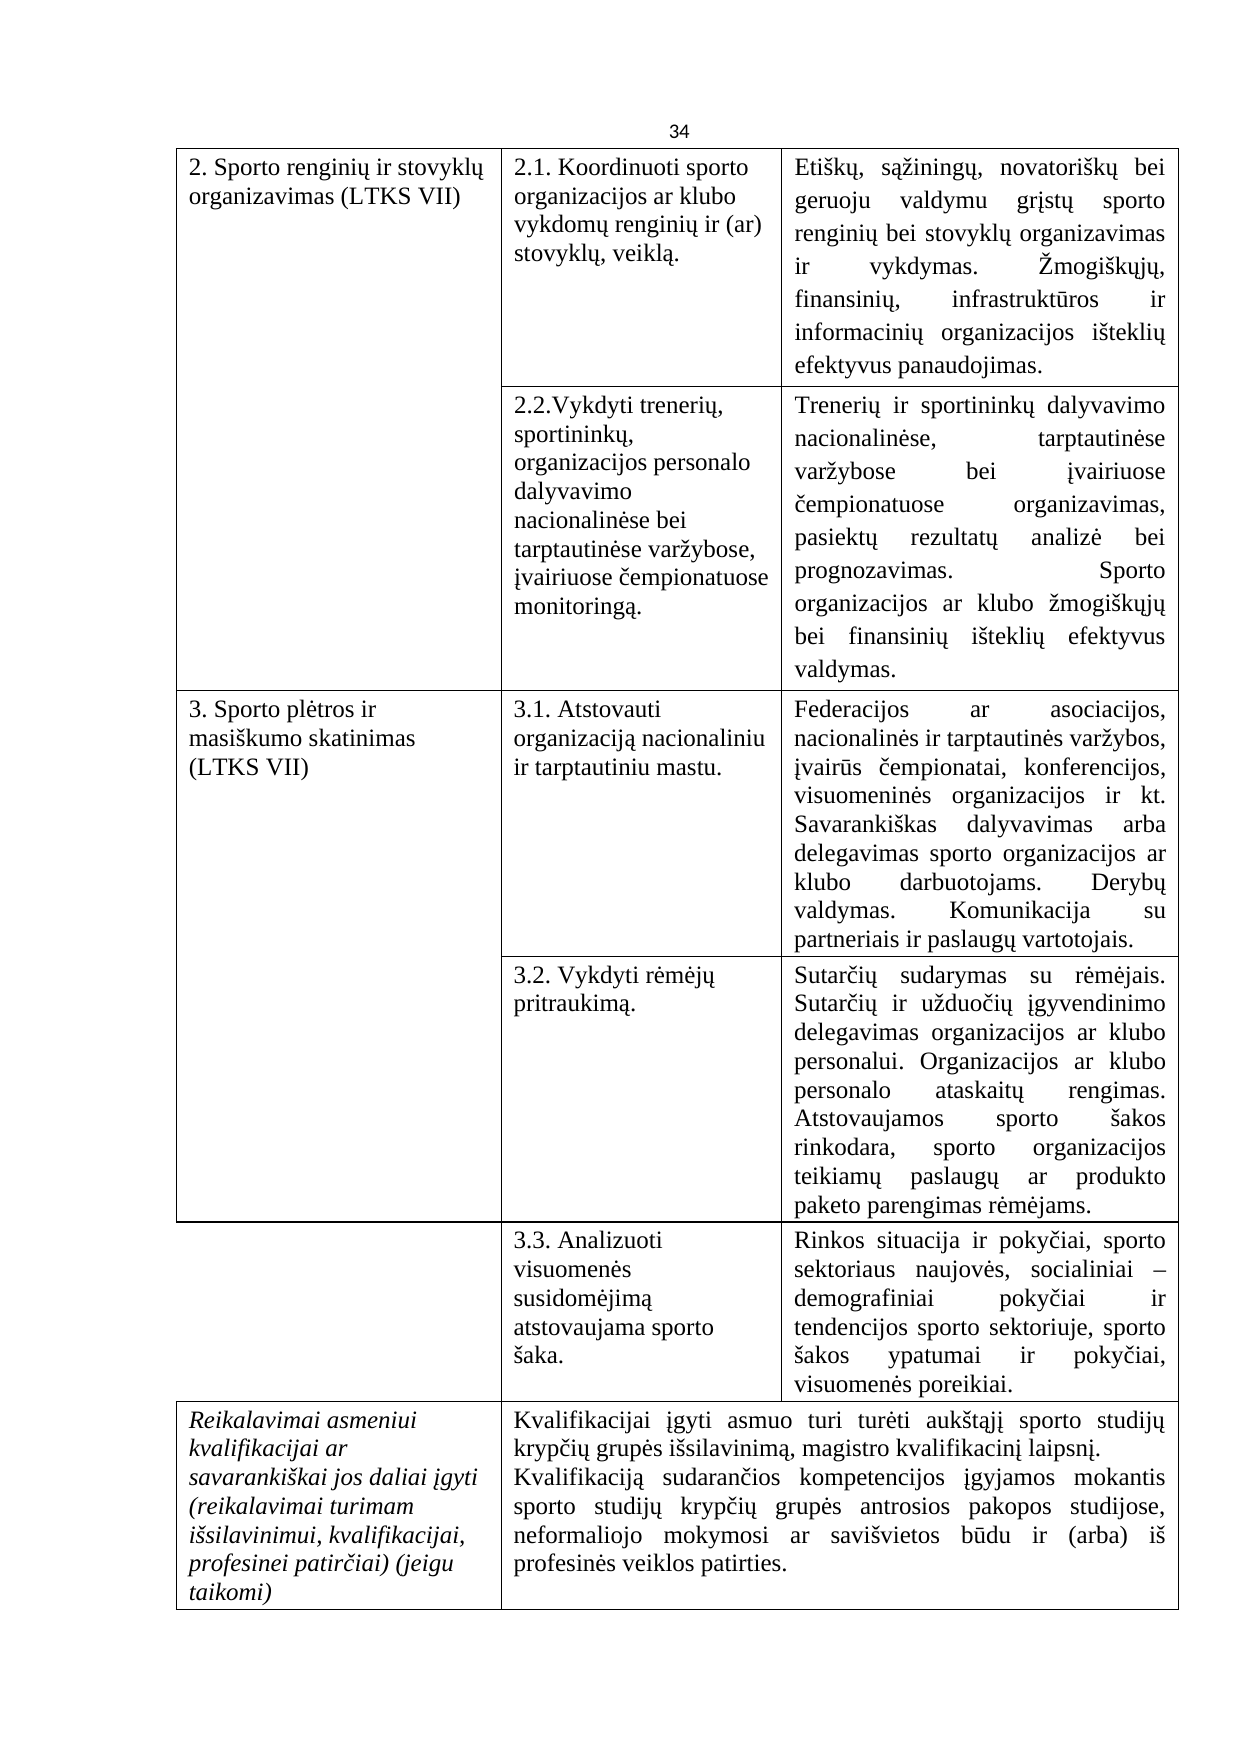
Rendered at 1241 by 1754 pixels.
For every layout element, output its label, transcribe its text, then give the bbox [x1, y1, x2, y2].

table_cell 3.1. Atstovauti organizaciją nacionaliniu ir tarptautiniu mastu. [502, 691, 781, 956]
table_cell Etiškų, sąžiningų, novatoriškų bei geruoju valdymu grįstų sporto renginių bei stovyklų organizavimas ir vykdymas. Žmogiškųjų, finansinių, infrastruktūros ir informacinių organizacijos išteklių efektyvus panaudojimas. [782, 149, 1178, 386]
table_cell 2.2.Vykdyti trenerių, sportininkų, organizacijos personalo dalyvavimo nacionalinėse bei tarptautinėse varžybose, įvairiuose čempionatuose monitoringą. [502, 387, 781, 690]
table_cell Trenerių ir sportininkų dalyvavimo nacionalinėse, tarptautinėse varžybose bei įvairiuose čempionatuose organizavimas, pasiektų rezultatų analizė bei prognozavimas. Sporto organizacijos ar klubo žmogiškųjų bei finansinių išteklių efektyvus valdymas. [782, 387, 1178, 690]
table_cell 3. Sporto plėtros ir masiškumo skatinimas (LTKS VII) [177, 691, 501, 1221]
table_cell Federacijos ar asociacijos, nacionalinės ir tarptautinės varžybos, įvairūs čempionatai, konferencijos, visuomeninės organizacijos ir kt. Savarankiškas dalyvavimas arba delegavimas sporto organizacijos ar klubo darbuotojams. Derybų valdymas. Komunikacija su partneriais ir paslaugų vartotojais. [782, 691, 1178, 956]
table_cell Rinkos situacija ir pokyčiai, sporto sektoriaus naujovės, socialiniai – demografiniai pokyčiai ir tendencijos sporto sektoriuje, sporto šakos ypatumai ir pokyčiai, visuomenės poreikiai. [782, 1223, 1178, 1401]
table_cell Sutarčių sudarymas su rėmėjais. Sutarčių ir užduočių įgyvendinimo delegavimas organizacijos ar klubo personalui. Organizacijos ar klubo personalo ataskaitų rengimas. Atstovaujamos sporto šakos rinkodara, sporto organizacijos teikiamų paslaugų ar produkto paketo parengimas rėmėjams. [782, 957, 1178, 1221]
table_cell 3.3. Analizuoti visuomenės susidomėjimą atstovaujama sporto šaka. [502, 1223, 781, 1401]
table_cell Kvalifikacijai įgyti asmuo turi turėti aukštąjį sporto studijų krypčių grupės išsilavinimą, magistro kvalifikacinį laipsnį. Kvalifikaciją sudarančios kompetencijos įgyjamos mokantis sporto studijų krypčių grupės antrosios pakopos studijose, neformaliojo mokymosi ar savišvietos būdu ir (arba) iš profesinės veiklos patirties. [502, 1402, 1178, 1609]
table_cell 2. Sporto renginių ir stovyklų organizavimas (LTKS VII) [177, 149, 501, 690]
table_cell Reikalavimai asmeniui kvalifikacijai ar savarankiškai jos daliai įgyti (reikalavimai turimam išsilavinimui, kvalifikacijai, profesinei patirčiai) (jeigu taikomi) [177, 1402, 501, 1609]
table_cell 3.2. Vykdyti rėmėjų pritraukimą. [502, 957, 781, 1221]
table_cell 2.1. Koordinuoti sporto organizacijos ar klubo vykdomų renginių ir (ar) stovyklų, veiklą. [502, 149, 781, 386]
